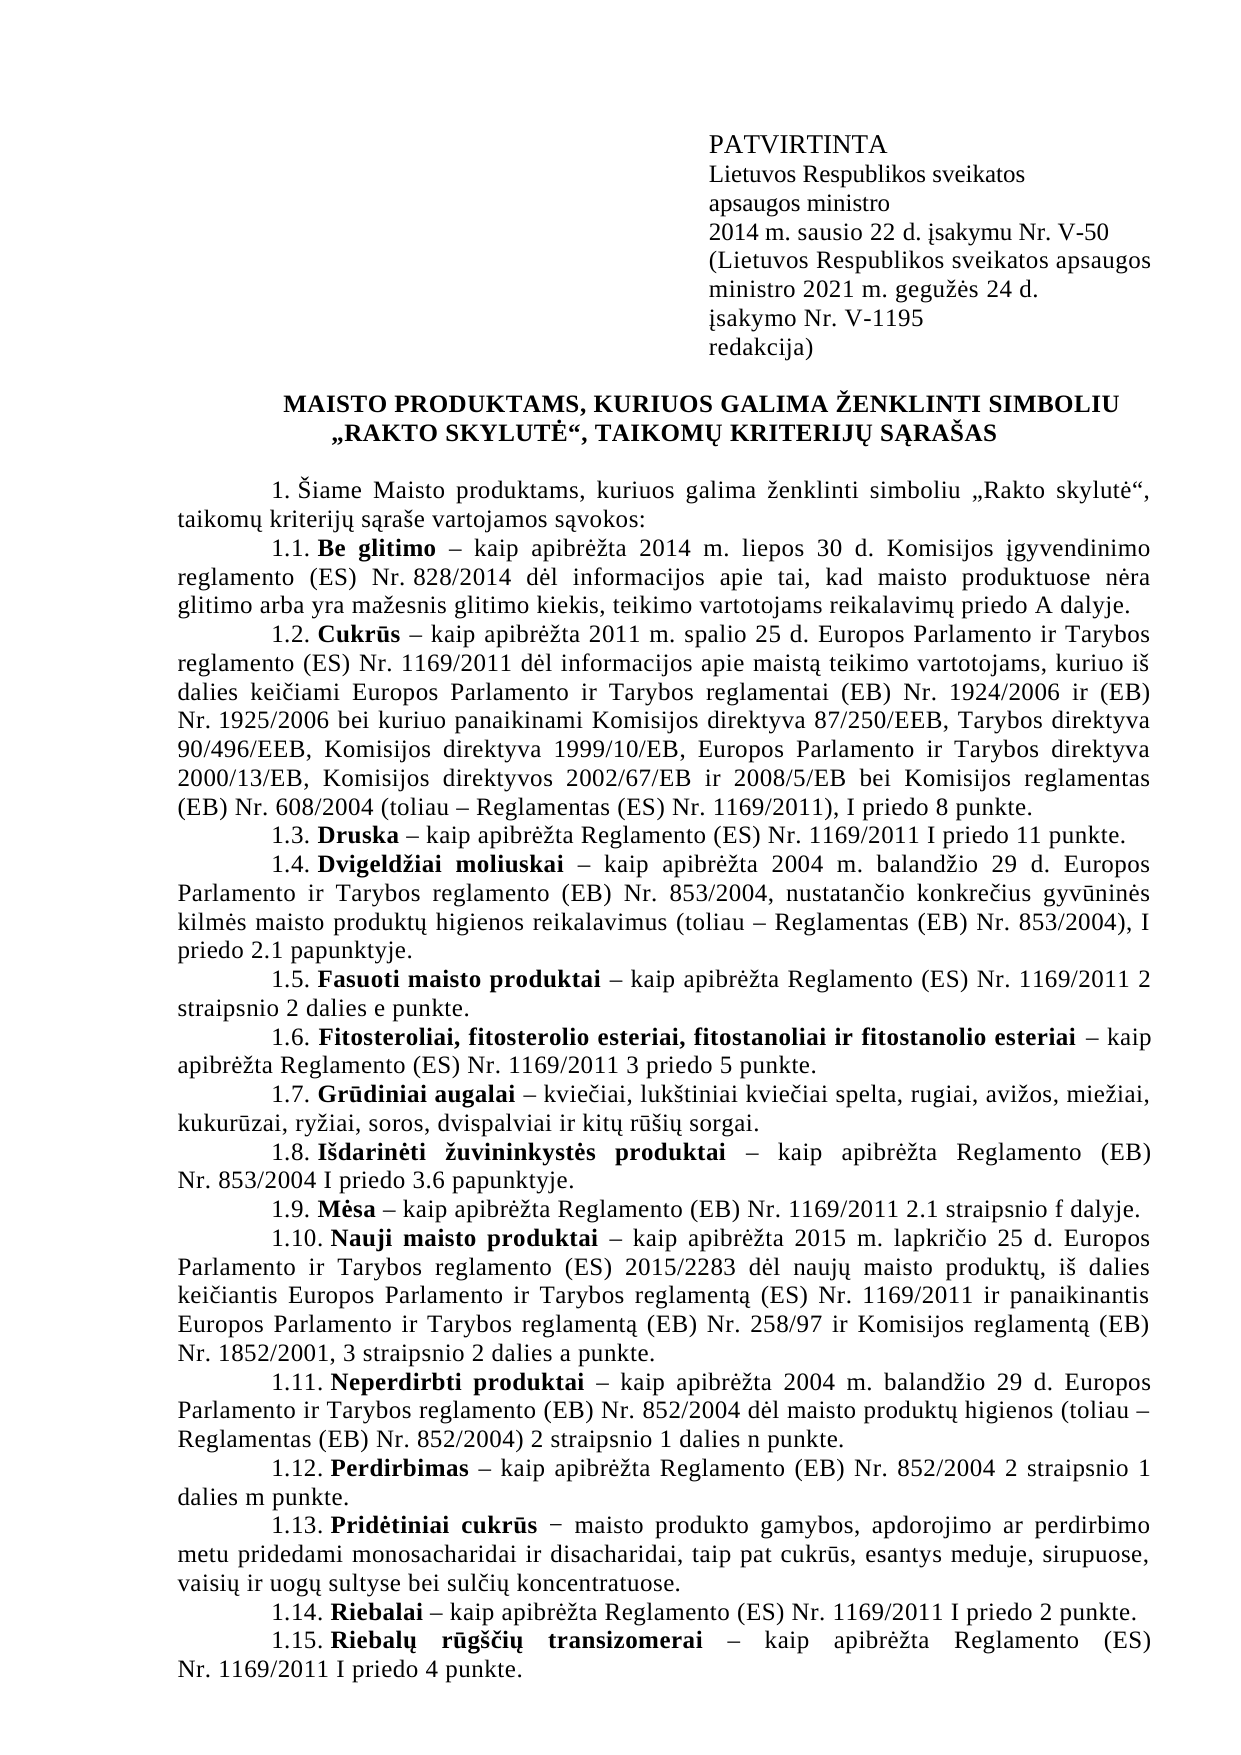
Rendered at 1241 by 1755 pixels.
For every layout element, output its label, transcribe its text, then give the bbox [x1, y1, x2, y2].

text 1.3. Druska – kaip apibrėžta Reglamento (ES) Nr. 1169/2011 I priedo 11 punkte. [177, 820, 1152, 849]
text 1.5. Fasuoti maisto produktai – kaip apibrėžta Reglamento (ES) Nr. 1169/2011 2 straipsnio 2 dalies e punkte. [177, 964, 1152, 1022]
text 1.10. Nauji maisto produktai – kaip apibrėžta 2015 m. lapkričio 25 d. Europos Parlamento ir Tarybos reglamento (ES) 2015/2283 dėl naujų maisto produktų, iš dalies keičiantis Europos Parlamento ir Tarybos reglamentą (ES) Nr. 1169/2011 ir panaikinantis Europos Parlamento ir Tarybos reglamentą (EB) Nr. 258/97 ir Komisijos reglamentą (EB) Nr. 1852/2001, 3 straipsnio 2 dalies a punkte. [177, 1223, 1152, 1367]
text 1.9. Mėsa – kaip apibrėžta Reglamento (EB) Nr. 1169/2011 2.1 straipsnio f dalyje. [177, 1194, 1152, 1223]
text 1.1. Be glitimo – kaip apibrėžta 2014 m. liepos 30 d. Komisijos įgyvendinimo reglamento (ES) Nr. 828/2014 dėl informacijos apie tai, kad maisto produktuose nėra glitimo arba yra mažesnis glitimo kiekis, teikimo vartotojams reikalavimų priedo A dalyje. [177, 533, 1152, 619]
text 1. Šiame Maisto produktams, kuriuos galima ženklinti simboliu „Rakto skylutė“, taikomų kriterijų sąraše vartojamos sąvokos: [177, 475, 1152, 533]
text redakcija) [709, 332, 1167, 360]
text 1.15. Riebalų rūgščių transizomerai – kaip apibrėžta Reglamento (ES) Nr. 1169/2011 I priedo 4 punkte. [177, 1625, 1152, 1683]
text apsaugos ministro [709, 188, 1152, 217]
text 1.11. Neperdirbti produktai – kaip apibrėžta 2004 m. balandžio 29 d. Europos Parlamento ir Tarybos reglamento (EB) Nr. 852/2004 dėl maisto produktų higienos (toliau – Reglamentas (EB) Nr. 852/2004) 2 straipsnio 1 dalies n punkte. [177, 1367, 1152, 1453]
text 1.13. Pridėtiniai cukrūs − maisto produkto gamybos, apdorojimo ar perdirbimo metu pridedami monosacharidai ir disacharidai, taip pat cukrūs, esantys meduje, sirupuose, vaisių ir uogų sultyse bei sulčių koncentratuose. [177, 1510, 1152, 1597]
text 2014 m. sausio 22 d. įsakymu Nr. V-50 [709, 217, 1152, 245]
text PATVIRTINTA [177, 128, 1152, 159]
text 1.8. Išdarinėti žuvininkystės produktai – kaip apibrėžta Reglamento (EB) Nr. 853/2004 I priedo 3.6 papunktyje. [177, 1137, 1152, 1194]
text 1.4. Dvigeldžiai moliuskai – kaip apibrėžta 2004 m. balandžio 29 d. Europos Parlamento ir Tarybos reglamento (EB) Nr. 853/2004, nustatančio konkrečius gyvūninės kilmės maisto produktų higienos reikalavimus (toliau – Reglamentas (EB) Nr. 853/2004), I priedo 2.1 papunktyje. [177, 849, 1152, 964]
text 1.2. Cukrūs – kaip apibrėžta 2011 m. spalio 25 d. Europos Parlamento ir Tarybos reglamento (ES) Nr. 1169/2011 dėl informacijos apie maistą teikimo vartotojams, kuriuo iš dalies keičiami Europos Parlamento ir Tarybos reglamentai (EB) Nr. 1924/2006 ir (EB) Nr. 1925/2006 bei kuriuo panaikinami Komisijos direktyva 87/250/EEB, Tarybos direktyva 90/496/EEB, Komisijos direktyva 1999/10/EB, Europos Parlamento ir Tarybos direktyva 2000/13/EB, Komisijos direktyvos 2002/67/EB ir 2008/5/EB bei Komisijos reglamentas (EB) Nr. 608/2004 (toliau – Reglamentas (ES) Nr. 1169/2011), I priedo 8 punkte. [177, 619, 1152, 820]
text ministro 2021 m. gegužės 24 d. [709, 274, 1167, 303]
text Lietuvos Respublikos sveikatos [709, 159, 1152, 188]
text 1.7. Grūdiniai augalai – kviečiai, lukštiniai kviečiai spelta, rugiai, avižos, miežiai, kukurūzai, ryžiai, soros, dvispalviai ir kitų rūšių sorgai. [177, 1079, 1152, 1137]
text 1.12. Perdirbimas – kaip apibrėžta Reglamento (EB) Nr. 852/2004 2 straipsnio 1 dalies m punkte. [177, 1453, 1152, 1510]
text MAISTO PRODUKTAMS, KURIUOS GALIMA ŽENKLINTI SIMBOLIU „RAKTO SKYLUTĖ“, TAIKOMŲ KRITERIJŲ SĄRAŠAS [177, 389, 1152, 447]
text 1.6. Fitosteroliai, fitosterolio esteriai, fitostanoliai ir fitostanolio esteriai – kaip apibrėžta Reglamento (ES) Nr. 1169/2011 3 priedo 5 punkte. [177, 1022, 1152, 1079]
text (Lietuvos Respublikos sveikatos apsaugos [709, 245, 1167, 274]
text įsakymo Nr. V-1195 [709, 303, 1167, 332]
text 1.14. Riebalai – kaip apibrėžta Reglamento (ES) Nr. 1169/2011 I priedo 2 punkte. [177, 1597, 1152, 1625]
